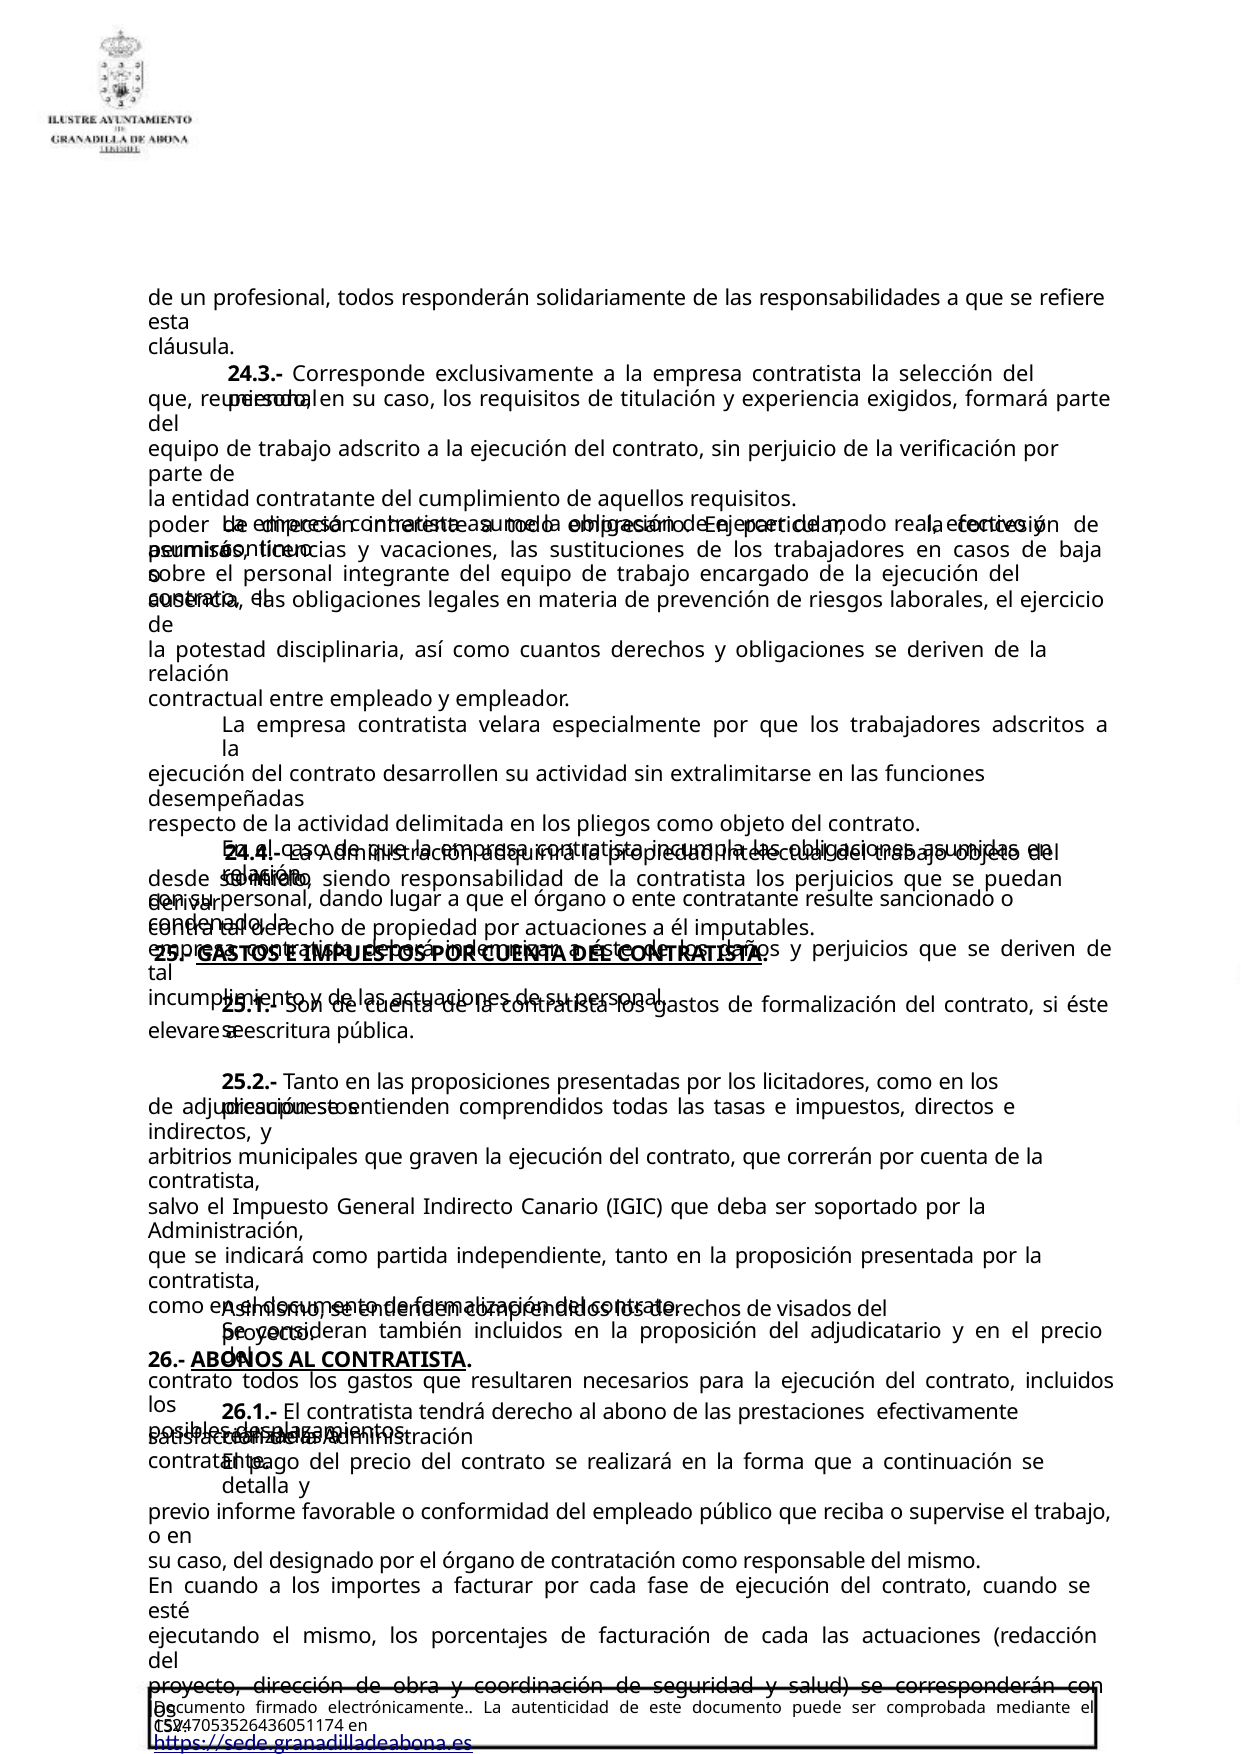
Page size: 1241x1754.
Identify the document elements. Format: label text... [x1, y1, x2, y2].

text Documento firmado electrónicamente.. La autenticidad de este documento puede ser comprobada mediante el CSV: [153, 1699, 1113, 1736]
text la potestad disciplinaria, así como cuantos derechos y obligaciones se deriven de la relación [148, 638, 1118, 687]
text como en el documento de formalización del contrato. [148, 1294, 1118, 1318]
text poder de dirección inherente a todo empresario. En particular, asumirá [148, 513, 924, 538]
text ejecución del contrato desarrollen su actividad sin extralimitarse en las funciones desempeñadas [148, 762, 1118, 811]
text 26.1.- El contratista tendrá derecho al abono de las prestaciones efectivamente realizadas a [221, 1399, 1118, 1448]
text En cuando a los importes a facturar por cada fase de ejecución del contrato, cuando se esté [148, 1574, 1118, 1623]
text satisfacción de la Administración contratante. [148, 1424, 597, 1473]
text contra tal derecho de propiedad por actuaciones a él imputables. [148, 916, 1117, 941]
text contractual entre empleado y empleador. [148, 687, 1118, 712]
text de adjudicación se entienden comprendidos todas las tasas e impuestos, directos e indirectos, y [148, 1095, 1118, 1144]
text ausencia, las obligaciones legales en materia de prevención de riesgos laborales, el ejercicio de [148, 588, 1118, 637]
text la concesión de [926, 513, 1117, 537]
text 25.- GASTOS E IMPUESTOS POR CUENTA DEL CONTRATISTA. [154, 942, 824, 966]
text Se consideran también incluidos en la proposición del adjudicatario y en el precio del [221, 1319, 1118, 1368]
text permisos, licencias y vacaciones, las sustituciones de los trabajadores en casos de baja o [148, 538, 1118, 587]
text proyecto, dirección de obra y coordinación de seguridad y salud) se corresponderán con los [148, 1674, 1118, 1723]
text 25.2.- Tanto en las proposiciones presentadas por los licitadores, como en los presupuestos [221, 1070, 1118, 1095]
text que, reuniendo, en su caso, los requisitos de titulación y experiencia exigidos, formará parte del [148, 387, 1117, 436]
text 26.- ABONOS AL CONTRATISTA. [148, 1348, 508, 1372]
text respecto de la actividad delimitada en los pliegos como objeto del contrato. [148, 812, 1118, 836]
text 15247053526436051174 en https://sede.granadilladeabona.es [153, 1717, 641, 1754]
text de un profesional, todos responderán solidariamente de las responsabilidades a que se refiere esta [148, 285, 1118, 334]
text arbitrios municipales que graven la ejecución del contrato, que correrán por cuenta de la contratista, [148, 1145, 1118, 1194]
text equipo de trabajo adscrito a la ejecución del contrato, sin perjuicio de la verificación por parte de [148, 437, 1117, 486]
text 24.4.- La Administración adquirirá la propiedad intelectual del trabajo objeto del contrato [224, 841, 1117, 866]
text salvo el Impuesto General Indirecto Canario (IGIC) que deba ser soportado por la Administración, [148, 1194, 1118, 1243]
text 24.3.- Corresponde exclusivamente a la empresa contratista la selección del personal [227, 362, 1117, 387]
text la entidad contratante del cumplimiento de aquellos requisitos. [148, 487, 1117, 511]
text cláusula. [148, 335, 1118, 359]
text contrato todos los gastos que resultaren necesarios para la ejecución del contrato, incluidos los [148, 1369, 1118, 1418]
text que se indicará como partida independiente, tanto en la proposición presentada por la contratista, [148, 1244, 1118, 1293]
text ejecutando el mismo, los porcentajes de facturación de cada las actuaciones (redacción del [148, 1624, 1118, 1673]
text El pago del precio del contrato se realizará en la forma que a continuación se detalla y [221, 1450, 1118, 1499]
text 25.1.- Son de cuenta de la contratista los gastos de formalización del contrato, si éste se [221, 993, 1118, 1042]
text elevare a escritura pública. [148, 1018, 426, 1043]
text incumplimiento y de las actuaciones de su personal. [148, 986, 1118, 1011]
text empresa contratista deberá indemnizar a éste de los daños y perjuicios que se deriven de tal [148, 936, 1118, 985]
text La empresa contratista velara especialmente por que los trabajadores adscritos a la [221, 712, 1118, 761]
text En el caso de que la empresa contratista incumpla las obligaciones asumidas en relación [221, 837, 1118, 886]
text desde su inicio, siendo responsabilidad de la contratista los perjuicios que se puedan derivar [148, 866, 1117, 915]
text su caso, del designado por el órgano de contratación como responsable del mismo. [148, 1549, 1118, 1574]
text previo informe favorable o conformidad del empleado público que reciba o supervise el trabajo, o en [148, 1499, 1118, 1548]
text Asimismo, se entienden comprendidos los derechos de visados del proyecto. [221, 1296, 972, 1345]
